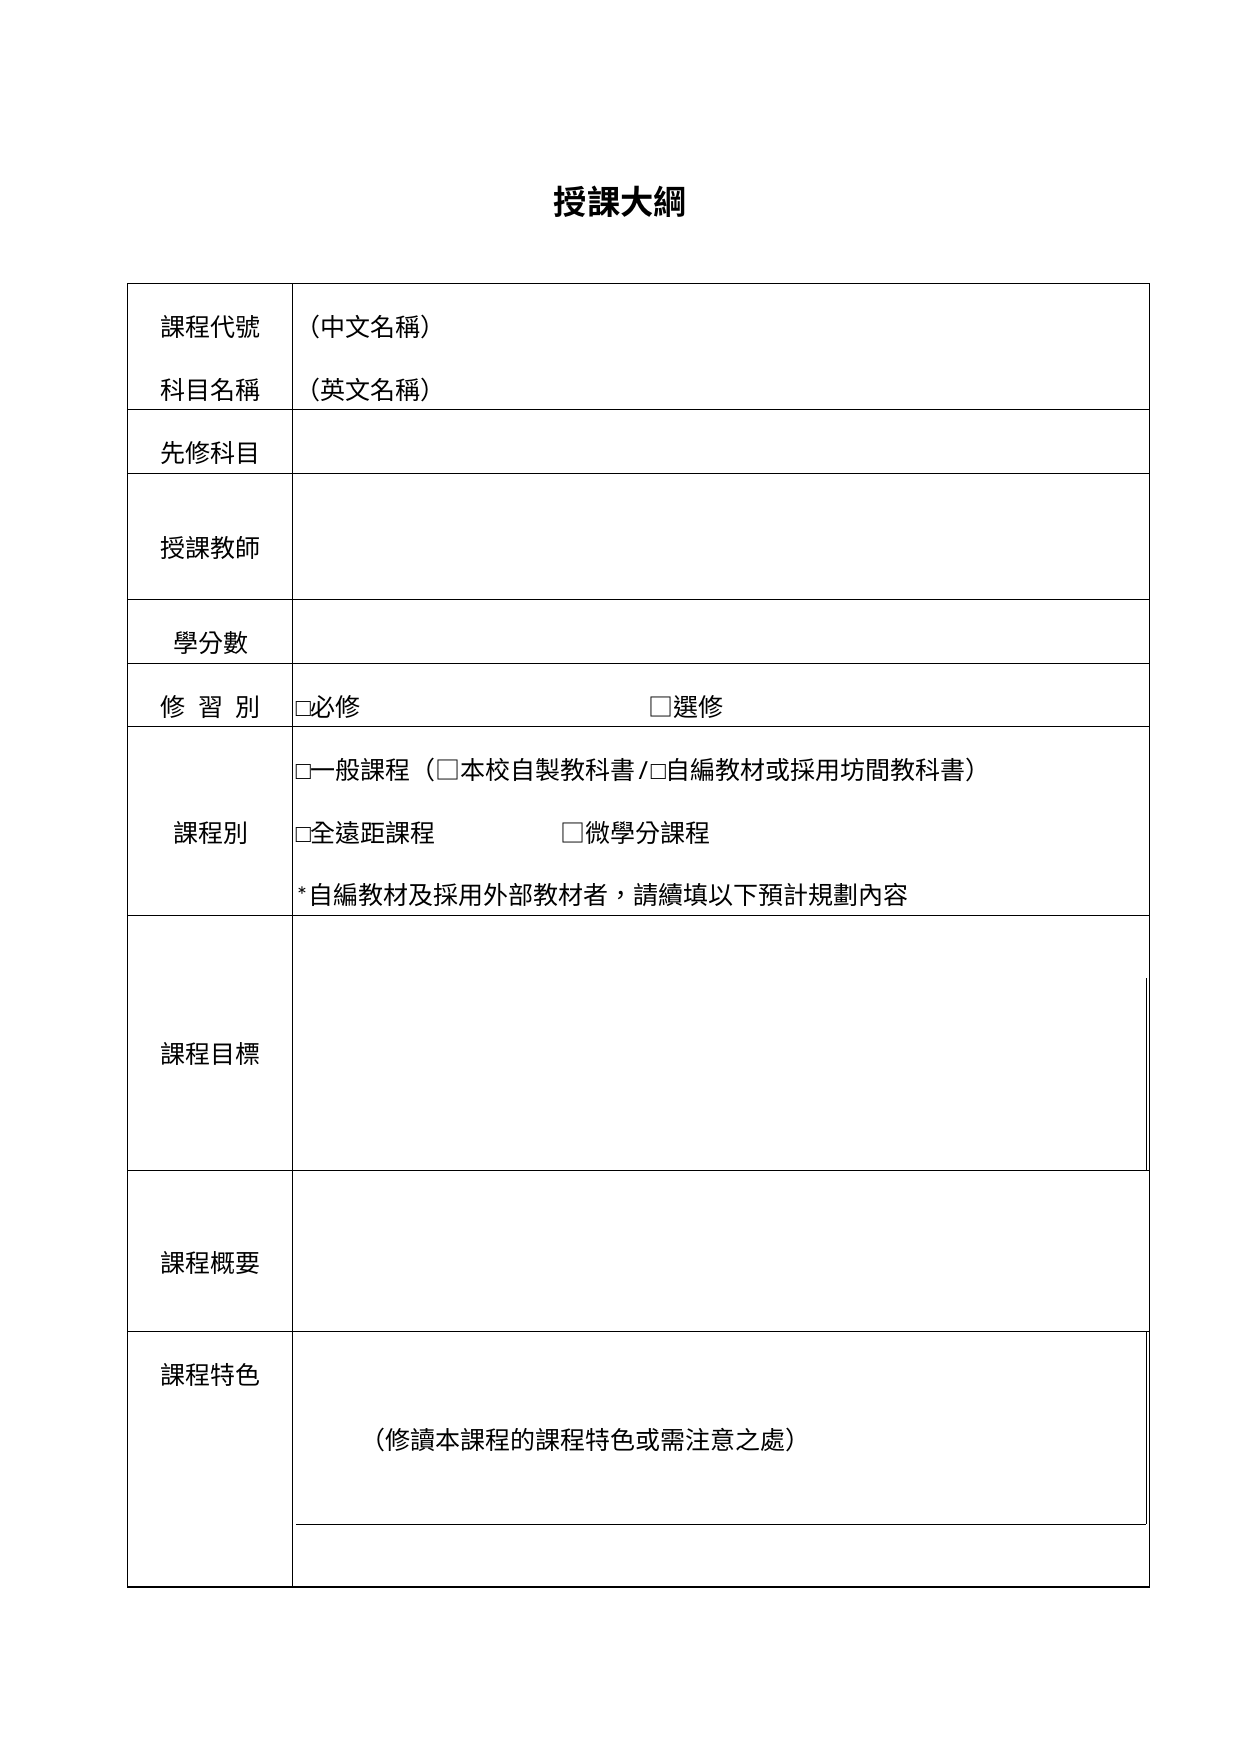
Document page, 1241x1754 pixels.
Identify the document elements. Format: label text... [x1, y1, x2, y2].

table_cell [293, 916, 1149, 1170]
table_cell 授課教師 [128, 474, 292, 599]
text 授課大綱 [112, 158, 1128, 221]
table_header 課程代號 科目名稱 [128, 284, 292, 409]
table_cell 學分數 [128, 600, 292, 662]
table_cell 課程特色 [128, 1332, 292, 1586]
table_cell [293, 600, 1149, 662]
table_header （中文名稱） （英文名稱） [293, 284, 1149, 409]
table_cell □一般課程（□本校自製教科書/□自編教材或採用坊間教科書） □全遠距課程 □微學分課程 *自編教材及採用外部教材者，請續填以下預計規劃內容 [293, 727, 1149, 914]
table_cell [293, 474, 1149, 599]
table_cell 課程別 [128, 727, 292, 914]
table_cell （修讀本課程的課程特色或需注意之處） [293, 1332, 1149, 1586]
table_cell 課程概要 [128, 1171, 292, 1331]
table_cell [293, 410, 1149, 473]
table_cell 先修科目 [128, 410, 292, 473]
table_cell [293, 1171, 1149, 1331]
table_cell 修 習 別 [128, 664, 292, 726]
table_cell 課程目標 [128, 916, 292, 1170]
table_cell □必修 □選修 [293, 664, 1149, 726]
